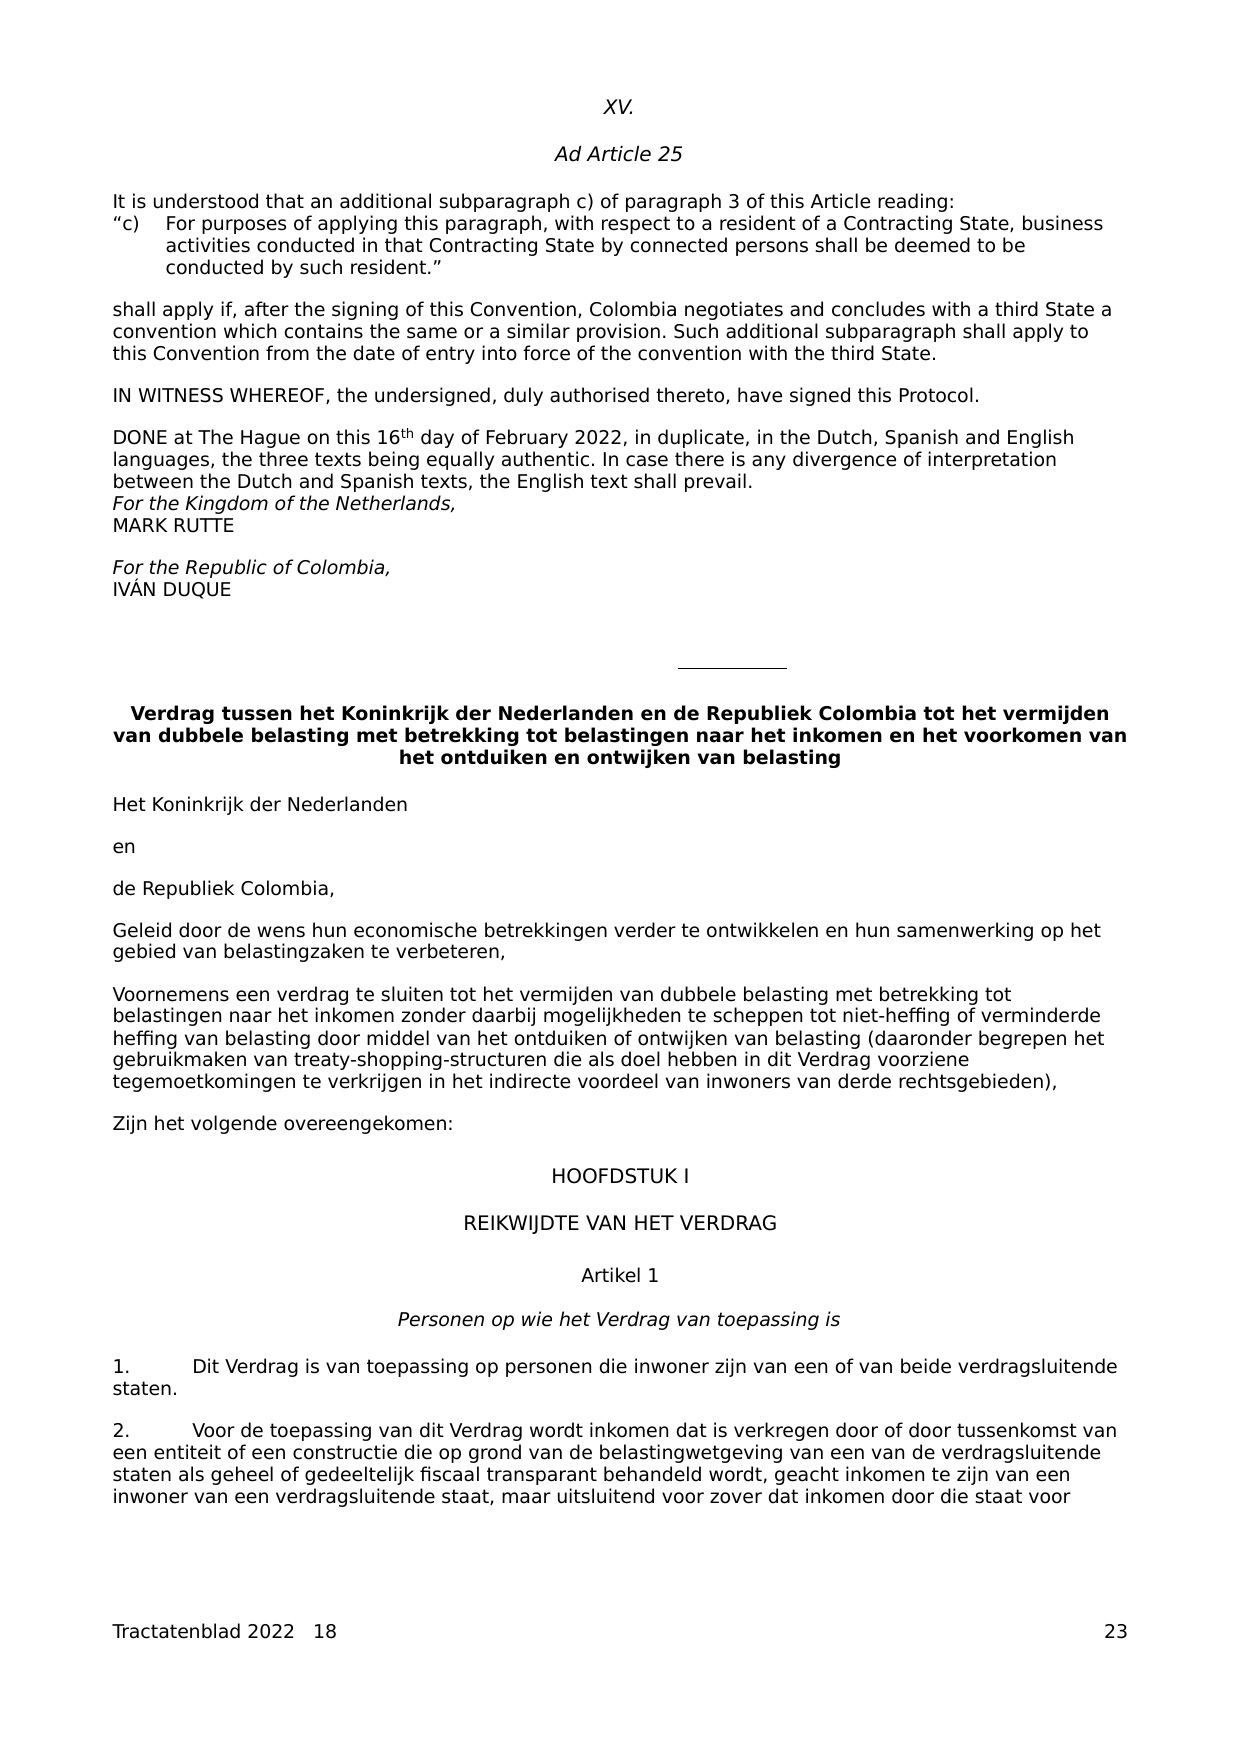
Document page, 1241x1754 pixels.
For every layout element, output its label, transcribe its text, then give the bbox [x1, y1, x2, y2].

text Voornemens een verdrag te sluiten tot het vermijden van dubbele belasting met betrekking tot belastingen naar het inkomen zonder daarbij mogelijkheden te scheppen tot niet-heffing of verminderde heffing van belasting door middel van het ontduiken of ontwijken van belasting (daaronder begrepen het gebruikmaken van treaty-shopping-structuren die als doel hebben in dit Verdrag voorziene tegemoetkomingen te verkrijgen in het indirecte voordeel van inwoners van derde rechtsgebieden), [112, 983, 1128, 1093]
text It is understood that an additional subparagraph c) of paragraph 3 of this Article reading: [112, 191, 1128, 213]
text Geleid door de wens hun economische betrekkingen verder te ontwikkelen en hun samenwerking op het gebied van belastingzaken te verbeteren, [112, 919, 1128, 963]
subtitle HOOFDSTUK I REIKWIJDTE VAN HET VERDRAG [112, 1165, 1128, 1235]
text IN WITNESS WHEREOF, the undersigned, duly authorised thereto, have signed this Protocol. [112, 385, 1128, 407]
text 2. Voor de toepassing van dit Verdrag wordt inkomen dat is verkregen door of door tussenkomst van een entiteit of een constructie die op grond van de belastingwetgeving van een van de verdragsluitende staten als geheel of gedeeltelijk fiscaal transparant behandeld wordt, geacht inkomen te zijn van een inwoner van een verdragsluitende staat, maar uitsluitend voor zover dat inkomen door die staat voor [112, 1420, 1128, 1508]
text For the Kingdom of the Netherlands, MARK RUTTE [112, 493, 1128, 537]
text For the Republic of Colombia, IVÁN DUQUE [112, 557, 1128, 601]
text 1. Dit Verdrag is van toepassing op personen die inwoner zijn van een of van beide verdragsluitende staten. [112, 1356, 1128, 1400]
text de Republiek Colombia, [112, 877, 1128, 899]
text shall apply if, after the signing of this Convention, Colombia negotiates and concludes with a third State a convention which contains the same or a similar provision. Such additional subparagraph shall apply to this Convention from the date of entry into force of the convention with the third State. [112, 299, 1128, 365]
subtitle Artikel 1 Personen op wie het Verdrag van toepassing is [112, 1265, 1128, 1331]
text Het Koninkrijk der Nederlanden [112, 793, 1128, 816]
text “c) For purposes of applying this paragraph, with respect to a resident of a Contracting State, business activities conducted in that Contracting State by connected persons shall be deemed to be conducted by such resident.” [112, 213, 1128, 279]
text en [112, 836, 1128, 857]
text DONE at The Hague on this 16th day of February 2022, in duplicate, in the Dutch, Spanish and English languages, the three texts being equally authentic. In case there is any divergence of interpretation between the Dutch and Spanish texts, the English text shall prevail. [112, 427, 1128, 493]
text Zijn het volgende overeengekomen: [112, 1113, 1128, 1135]
subtitle Verdrag tussen het Koninkrijk der Nederlanden en de Republiek Colombia tot het vermijden van dubbele belasting met betrekking tot belastingen naar het inkomen en het voorkomen van het ontduiken en ontwijken van belasting [112, 703, 1128, 768]
subtitle XV. Ad Article 25 [112, 96, 1128, 166]
